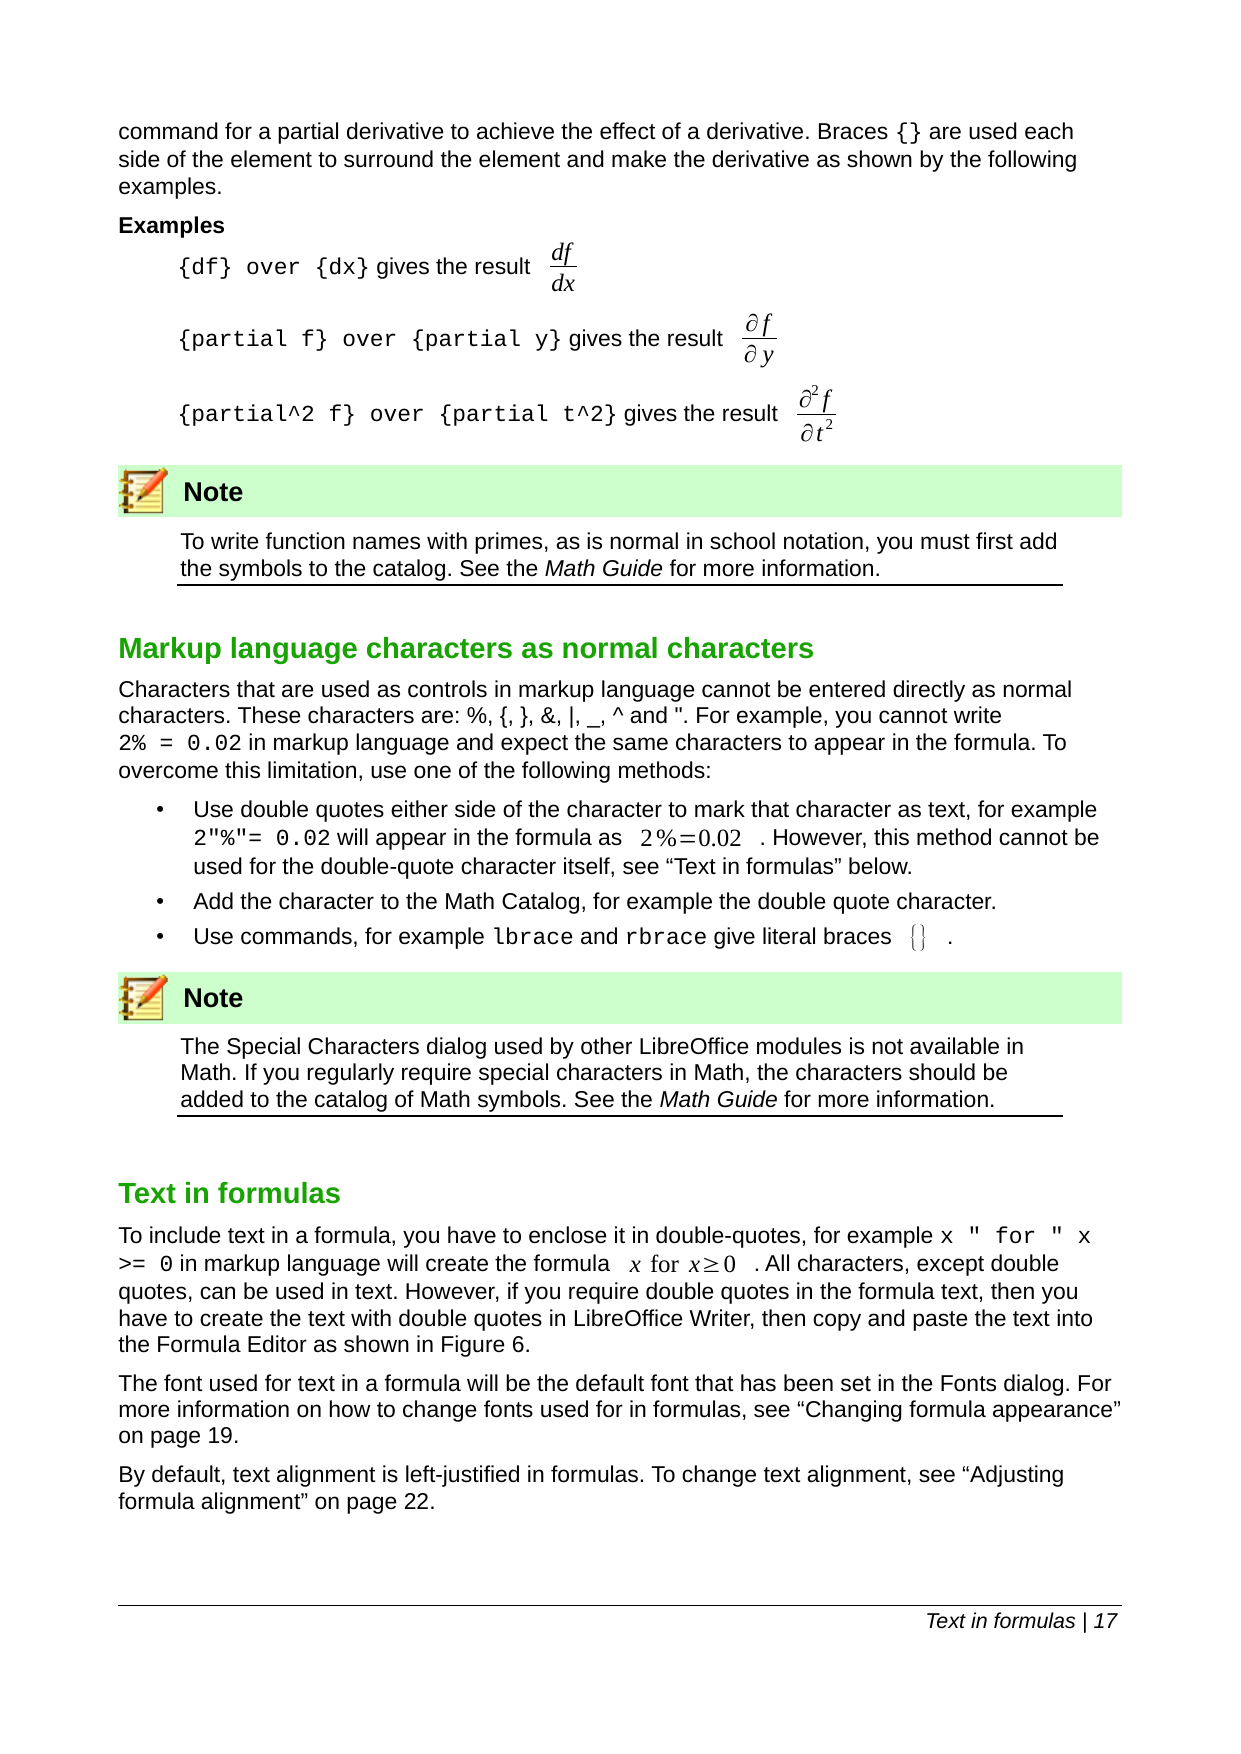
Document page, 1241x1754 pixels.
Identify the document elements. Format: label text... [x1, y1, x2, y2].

subtitle Note [118, 465, 1122, 517]
text {df} over {dx} gives the result [177, 238, 1122, 297]
text {partial^2 f} over {partial t^2} gives the result [177, 381, 1122, 447]
text Characters that are used as controls in markup language cannot be entered directly as normal characters. These characters are: %, {, }, &, |, _, ^ and ". For example, you cannot write 2% = 0.02 in markup language and expect the same characters to appear in the formula. To overcome this limitation, use one of the following methods: [118, 676, 1122, 783]
subtitle Markup language characters as normal characters [118, 631, 1122, 664]
list Use commands, for example lbrace and rbrace give literal braces. [156, 923, 1122, 951]
text command for a partial derivative to achieve the effect of a derivative. Braces {} are used each side of the element to surround the element and make the derivative as shown by the following examples. [118, 118, 1122, 199]
text To write function names with primes, as is normal in school notation, you must first add the symbols to the catalog. See the Math Guide for more information. [177, 525, 1063, 584]
list Use double quotes either side of the character to mark that character as text, for example 2"%"= 0.02 will appear in the formula as. However, this method cannot be used for the double-quote character itself, see “Text in formulas” below. [156, 796, 1122, 879]
text {partial f} over {partial y} gives the result [177, 309, 1122, 368]
list Add the character to the Math Catalog, for example the double quote character. [156, 888, 1122, 914]
picture [119, 466, 170, 517]
text Examples [118, 212, 1122, 238]
subtitle Text in formulas [118, 1176, 1122, 1210]
text The Special Characters dialog used by other LibreOffice modules is not available in Math. If you regularly require special characters in Math, the characters should be added to the catalog of Math symbols. See the Math Guide for more information. [177, 1030, 1063, 1115]
text To include text in a formula, you have to enclose it in double-quotes, for example x " for " x >= 0 in markup language will create the formula. All characters, except double quotes, can be used in text. However, if you require double quotes in the formula text, then you have to create the text with double quotes in LibreOffice Writer, then copy and paste the text into the Formula Editor as shown in Figure 6. [118, 1222, 1122, 1357]
picture [119, 973, 170, 1024]
text The font used for text in a formula will be the default font that has been set in the Fonts dialog. For more information on how to change fonts used for in formulas, see “Changing formula appearance” on page 18. [118, 1370, 1122, 1449]
subtitle Note [118, 972, 1122, 1024]
text By default, text alignment is left-justified in formulas. To change text alignment, see “Adjusting formula alignment” on page 21. [118, 1461, 1122, 1514]
